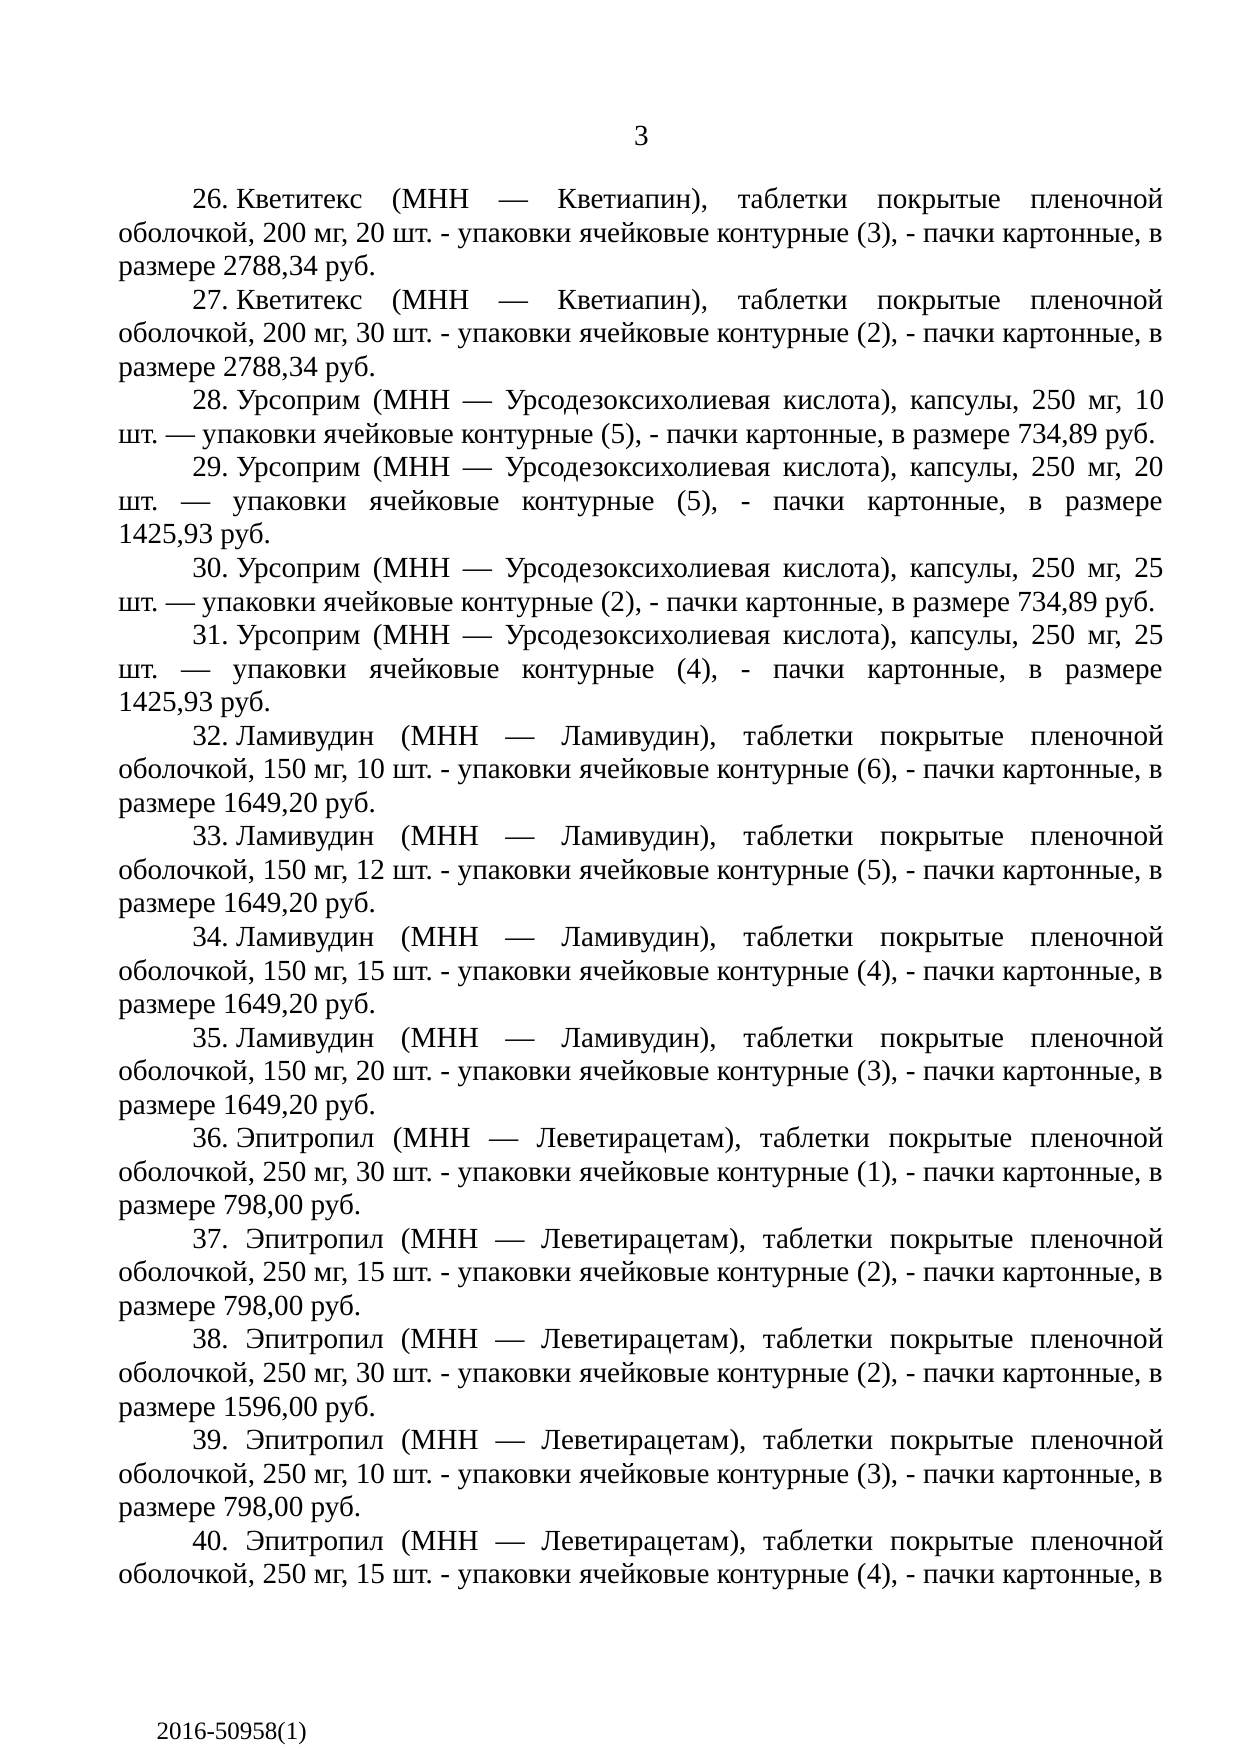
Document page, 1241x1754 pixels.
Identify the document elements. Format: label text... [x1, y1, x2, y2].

text 29. Урсоприм (МНН — Урсодезоксихолиевая кислота), капсулы, 250 мг, 20 шт. — упаковки ячейковые контурные (5), - пачки картонные, в размере 1425,93 руб. [118, 449, 1164, 550]
text 31. Урсоприм (МНН — Урсодезоксихолиевая кислота), капсулы, 250 мг, 25 шт. — упаковки ячейковые контурные (4), - пачки картонные, в размере 1425,93 руб. [118, 617, 1164, 718]
text 34. Ламивудин (МНН — Ламивудин), таблетки покрытые пленочной оболочкой, 150 мг, 15 шт. - упаковки ячейковые контурные (4), - пачки картонные, в размере 1649,20 руб. [118, 919, 1164, 1020]
text 36. Эпитропил (МНН — Леветирацетам), таблетки покрытые пленочной оболочкой, 250 мг, 30 шт. - упаковки ячейковые контурные (1), - пачки картонные, в размере 798,00 руб. [118, 1120, 1164, 1221]
text 35. Ламивудин (МНН — Ламивудин), таблетки покрытые пленочной оболочкой, 150 мг, 20 шт. - упаковки ячейковые контурные (3), - пачки картонные, в размере 1649,20 руб. [118, 1020, 1164, 1120]
text 38. Эпитропил (МНН — Леветирацетам), таблетки покрытые пленочной оболочкой, 250 мг, 30 шт. - упаковки ячейковые контурные (2), - пачки картонные, в размере 1596,00 руб. [118, 1322, 1164, 1422]
text 32. Ламивудин (МНН — Ламивудин), таблетки покрытые пленочной оболочкой, 150 мг, 10 шт. - упаковки ячейковые контурные (6), - пачки картонные, в размере 1649,20 руб. [118, 718, 1164, 818]
text 33. Ламивудин (МНН — Ламивудин), таблетки покрытые пленочной оболочкой, 150 мг, 12 шт. - упаковки ячейковые контурные (5), - пачки картонные, в размере 1649,20 руб. [118, 818, 1164, 919]
text 40. Эпитропил (МНН — Леветирацетам), таблетки покрытые пленочной оболочкой, 250 мг, 15 шт. - упаковки ячейковые контурные (4), - пачки картонные, в [118, 1523, 1164, 1590]
text 27. Кветитекс (МНН — Кветиапин), таблетки покрытые пленочной оболочкой, 200 мг, 30 шт. - упаковки ячейковые контурные (2), - пачки картонные, в размере 2788,34 руб. [118, 282, 1164, 382]
text 37. Эпитропил (МНН — Леветирацетам), таблетки покрытые пленочной оболочкой, 250 мг, 15 шт. - упаковки ячейковые контурные (2), - пачки картонные, в размере 798,00 руб. [118, 1221, 1164, 1322]
text 28. Урсоприм (МНН — Урсодезоксихолиевая кислота), капсулы, 250 мг, 10 шт. — упаковки ячейковые контурные (5), - пачки картонные, в размере 734,89 руб. [118, 382, 1164, 449]
text 39. Эпитропил (МНН — Леветирацетам), таблетки покрытые пленочной оболочкой, 250 мг, 10 шт. - упаковки ячейковые контурные (3), - пачки картонные, в размере 798,00 руб. [118, 1422, 1164, 1523]
text 26. Кветитекс (МНН — Кветиапин), таблетки покрытые пленочной оболочкой, 200 мг, 20 шт. - упаковки ячейковые контурные (3), - пачки картонные, в размере 2788,34 руб. [118, 181, 1164, 282]
text 30. Урсоприм (МНН — Урсодезоксихолиевая кислота), капсулы, 250 мг, 25 шт. — упаковки ячейковые контурные (2), - пачки картонные, в размере 734,89 руб. [118, 550, 1164, 617]
